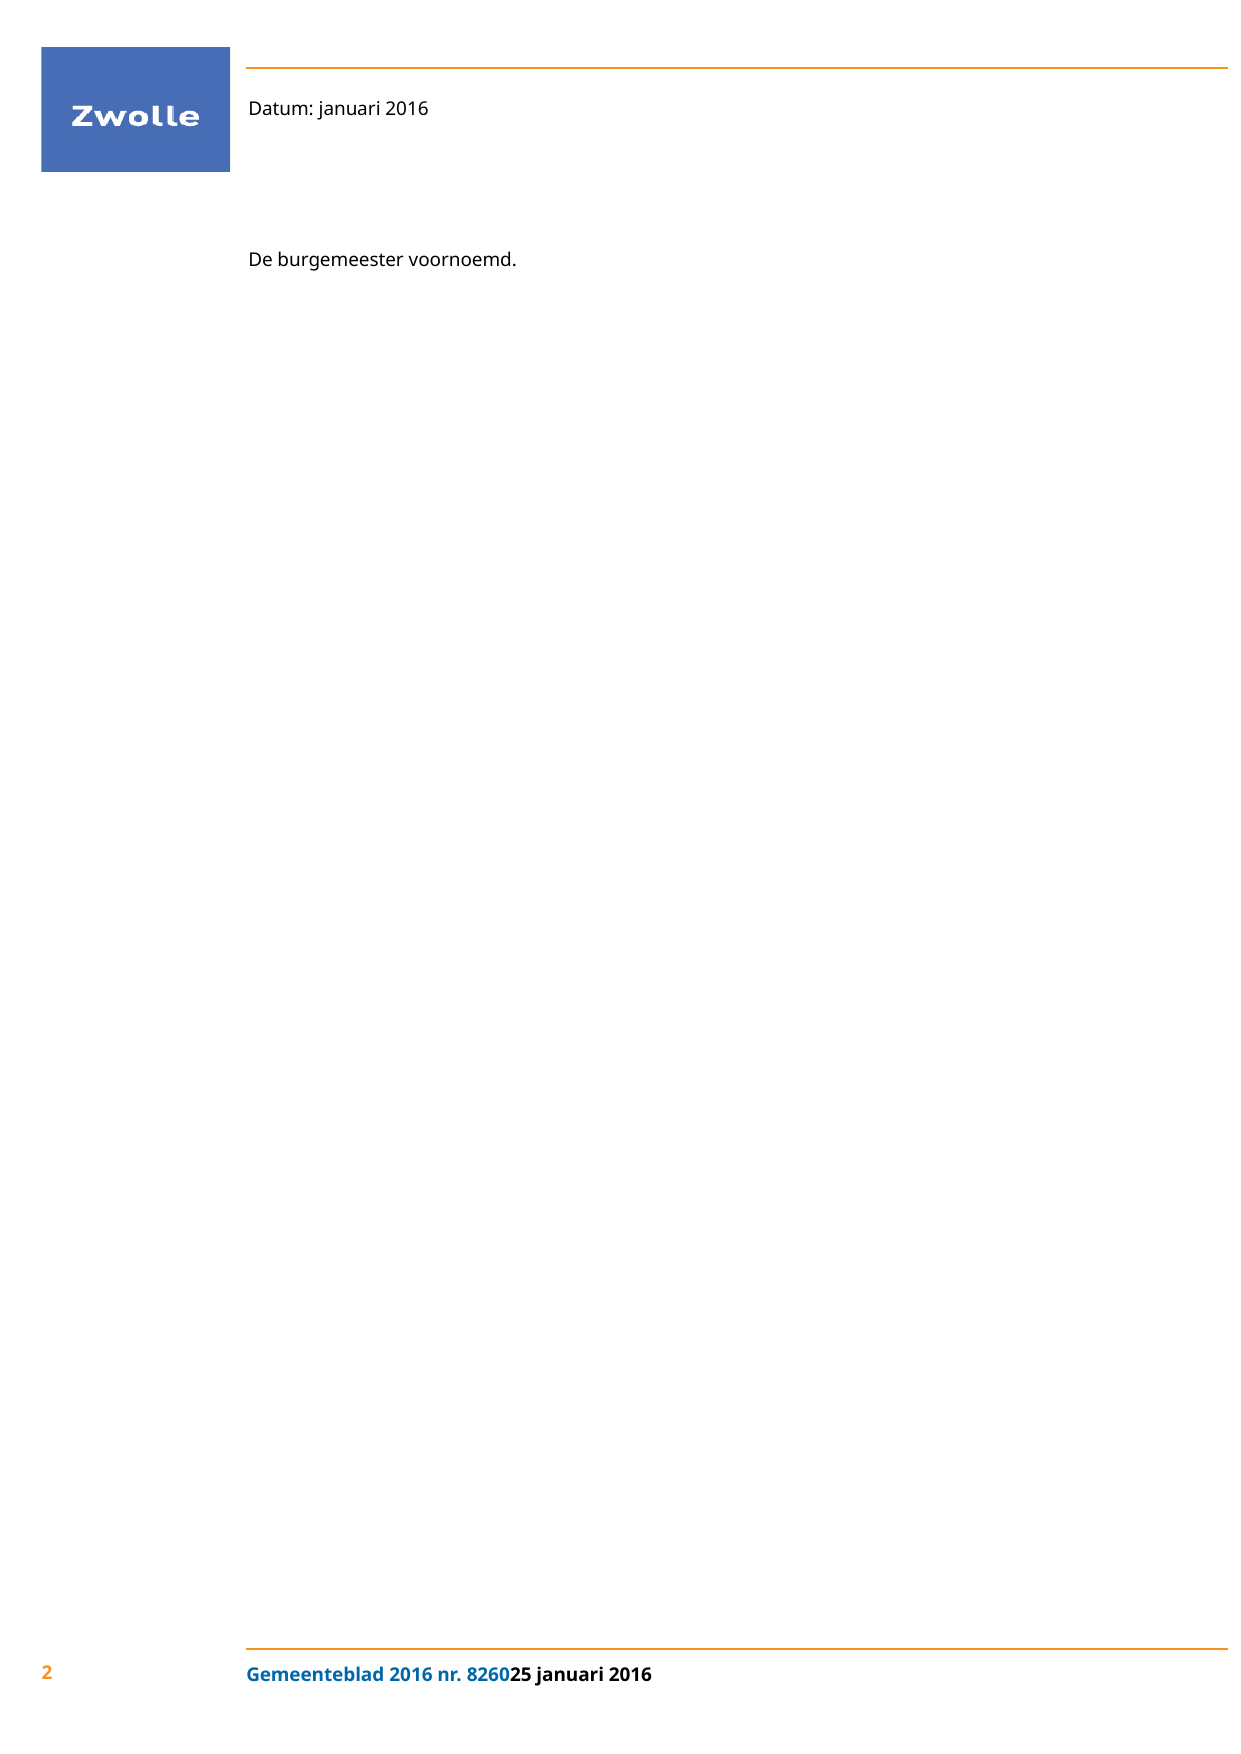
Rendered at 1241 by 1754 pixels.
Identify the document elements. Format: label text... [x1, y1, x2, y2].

text De burgemeester voornoemd. [248, 246, 1152, 272]
picture [41, 47, 231, 172]
text Datum: januari 2016 [248, 95, 1152, 121]
